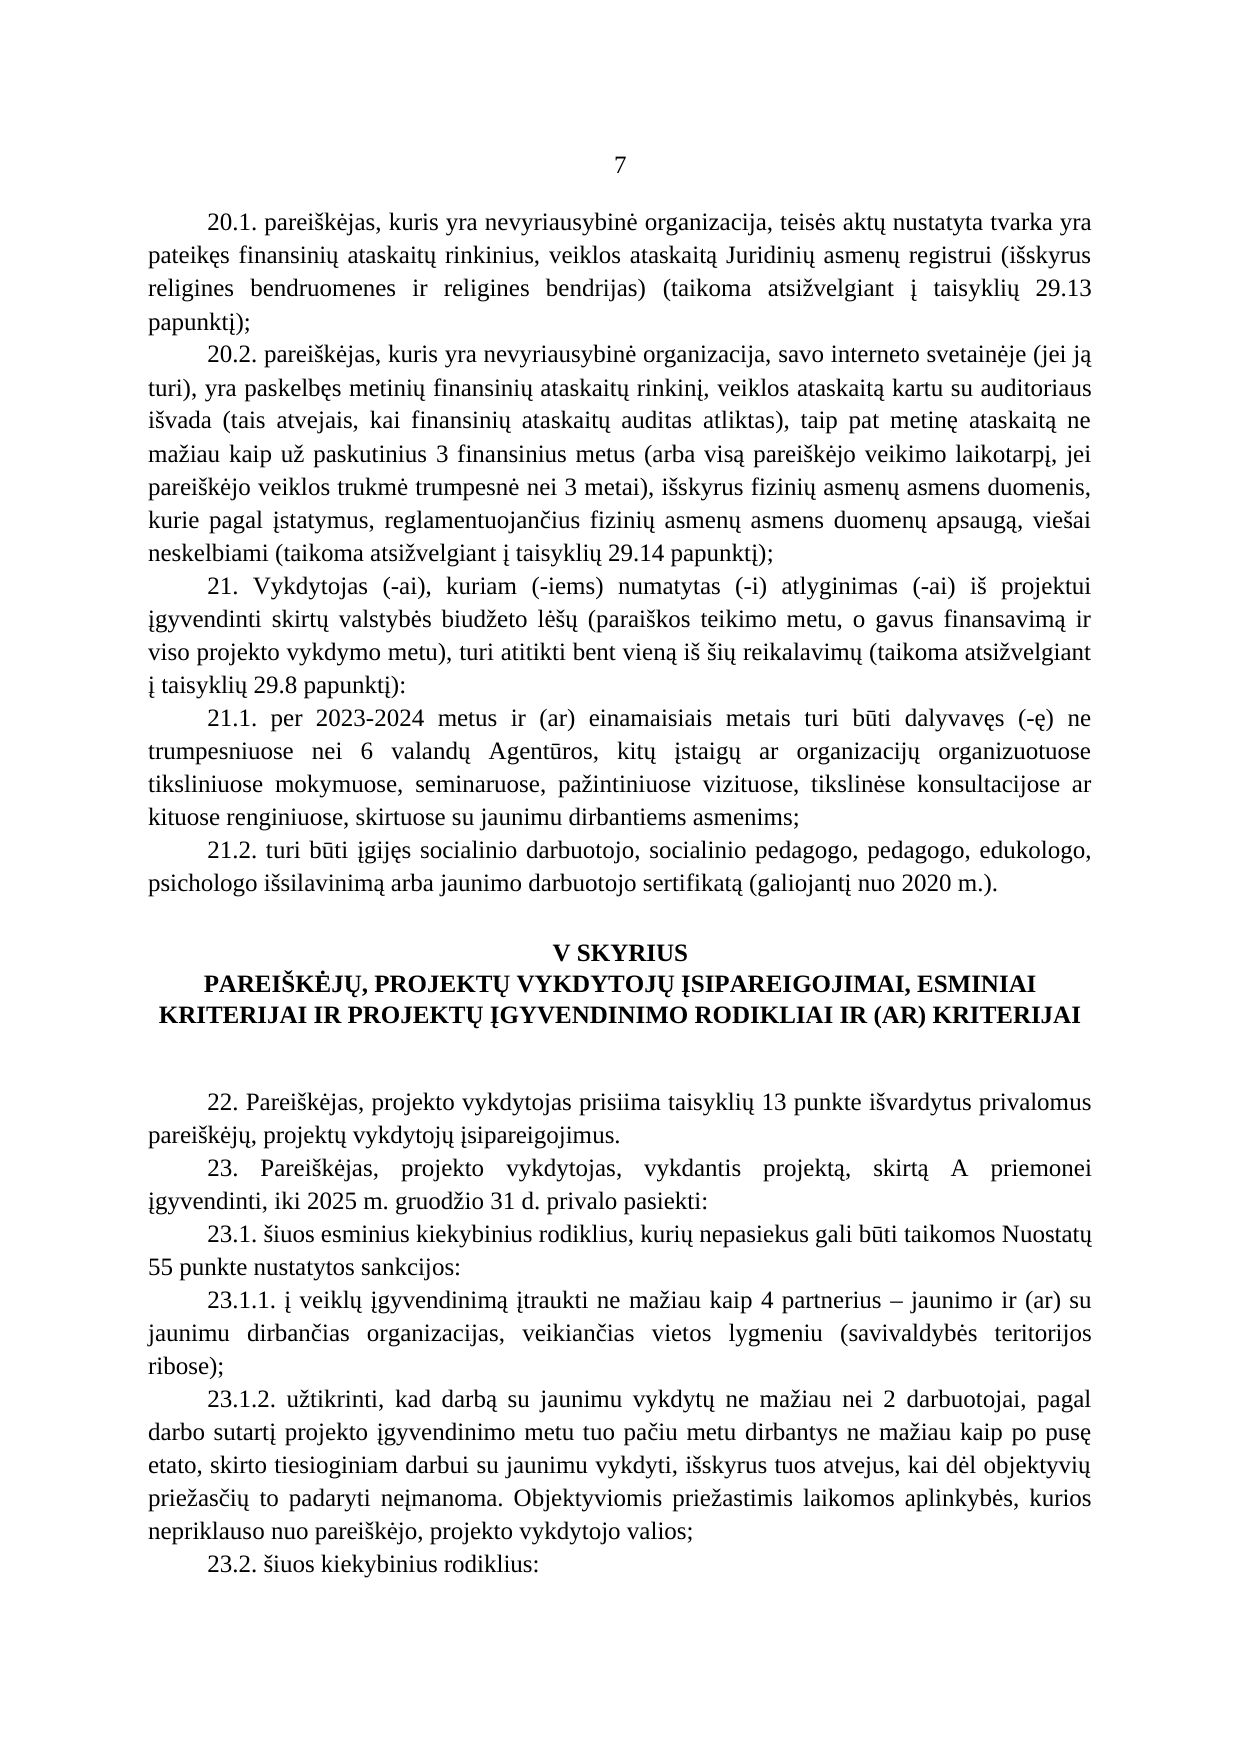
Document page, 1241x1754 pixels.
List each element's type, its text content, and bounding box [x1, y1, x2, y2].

text 21.1. per 2023-2024 metus ir (ar) einamaisiais metais turi būti dalyvavęs (-ę) ne trumpesniuose nei 6 valandų Agentūros, kitų įstaigų ar organizacijų organizuotuose tiksliniuose mokymuose, seminaruose, pažintiniuose vizituose, tikslinėse konsultacijose ar kituose renginiuose, skirtuose su jaunimu dirbantiems asmenims; [148, 703, 1092, 831]
text PAREIŠKĖJŲ, PROJEKTŲ VYKDYTOJŲ ĮSIPAREIGOJIMAI, ESMINIAI KRITERIJAI IR PROJEKTŲ ĮGYVENDINIMO RODIKLIAI IR (AR) KRITERIJAI [148, 969, 1092, 1029]
text 22. Pareiškėjas, projekto vykdytojas prisiima taisyklių 13 punkte išvardytus privalomus pareiškėjų, projektų vykdytojų įsipareigojimus. [148, 1087, 1092, 1149]
text 21.2. turi būti įgijęs socialinio darbuotojo, socialinio pedagogo, pedagogo, edukologo, psichologo išsilavinimą arba jaunimo darbuotojo sertifikatą (galiojantį nuo 2020 m.). [148, 835, 1092, 897]
text 23.1. šiuos esminius kiekybinius rodiklius, kurių nepasiekus gali būti taikomos Nuostatų 55 punkte nustatytos sankcijos: [148, 1219, 1092, 1281]
text V SKYRIUS [148, 938, 1092, 967]
text 23.1.1. į veiklų įgyvendinimą įtraukti ne mažiau kaip 4 partnerius – jaunimo ir (ar) su jaunimu dirbančias organizacijas, veikiančias vietos lygmeniu (savivaldybės teritorijos ribose); [148, 1285, 1092, 1380]
text 23.2. šiuos kiekybinius rodiklius: [148, 1549, 1092, 1578]
text 23.1.2. užtikrinti, kad darbą su jaunimu vykdytų ne mažiau nei 2 darbuotojai, pagal darbo sutartį projekto įgyvendinimo metu tuo pačiu metu dirbantys ne mažiau kaip po pusę etato, skirto tiesioginiam darbui su jaunimu vykdyti, išskyrus tuos atvejus, kai dėl objektyvių priežasčių to padaryti neįmanoma. Objektyviomis priežastimis laikomos aplinkybės, kurios nepriklauso nuo pareiškėjo, projekto vykdytojo valios; [148, 1384, 1092, 1545]
text 21. Vykdytojas (-ai), kuriam (-iems) numatytas (-i) atlyginimas (-ai) iš projektui įgyvendinti skirtų valstybės biudžeto lėšų (paraiškos teikimo metu, o gavus finansavimą ir viso projekto vykdymo metu), turi atitikti bent vieną iš šių reikalavimų (taikoma atsižvelgiant į taisyklių 29.8 papunktį): [148, 571, 1092, 698]
text 20.2. pareiškėjas, kuris yra nevyriausybinė organizacija, savo interneto svetainėje (jei ją turi), yra paskelbęs metinių finansinių ataskaitų rinkinį, veiklos ataskaitą kartu su auditoriaus išvada (tais atvejais, kai finansinių ataskaitų auditas atliktas), taip pat metinę ataskaitą ne mažiau kaip už paskutinius 3 finansinius metus (arba visą pareiškėjo veikimo laikotarpį, jei pareiškėjo veiklos trukmė trumpesnė nei 3 metai), išskyrus fizinių asmenų asmens duomenis, kurie pagal įstatymus, reglamentuojančius fizinių asmenų asmens duomenų apsaugą, viešai neskelbiami (taikoma atsižvelgiant į taisyklių 29.14 papunktį); [148, 339, 1092, 566]
text 23. Pareiškėjas, projekto vykdytojas, vykdantis projektą, skirtą A priemonei įgyvendinti, iki 2025 m. gruodžio 31 d. privalo pasiekti: [148, 1153, 1092, 1215]
text 20.1. pareiškėjas, kuris yra nevyriausybinė organizacija, teisės aktų nustatyta tvarka yra pateikęs finansinių ataskaitų rinkinius, veiklos ataskaitą Juridinių asmenų registrui (išskyrus religines bendruomenes ir religines bendrijas) (taikoma atsižvelgiant į taisyklių 29.13 papunktį); [148, 207, 1092, 335]
